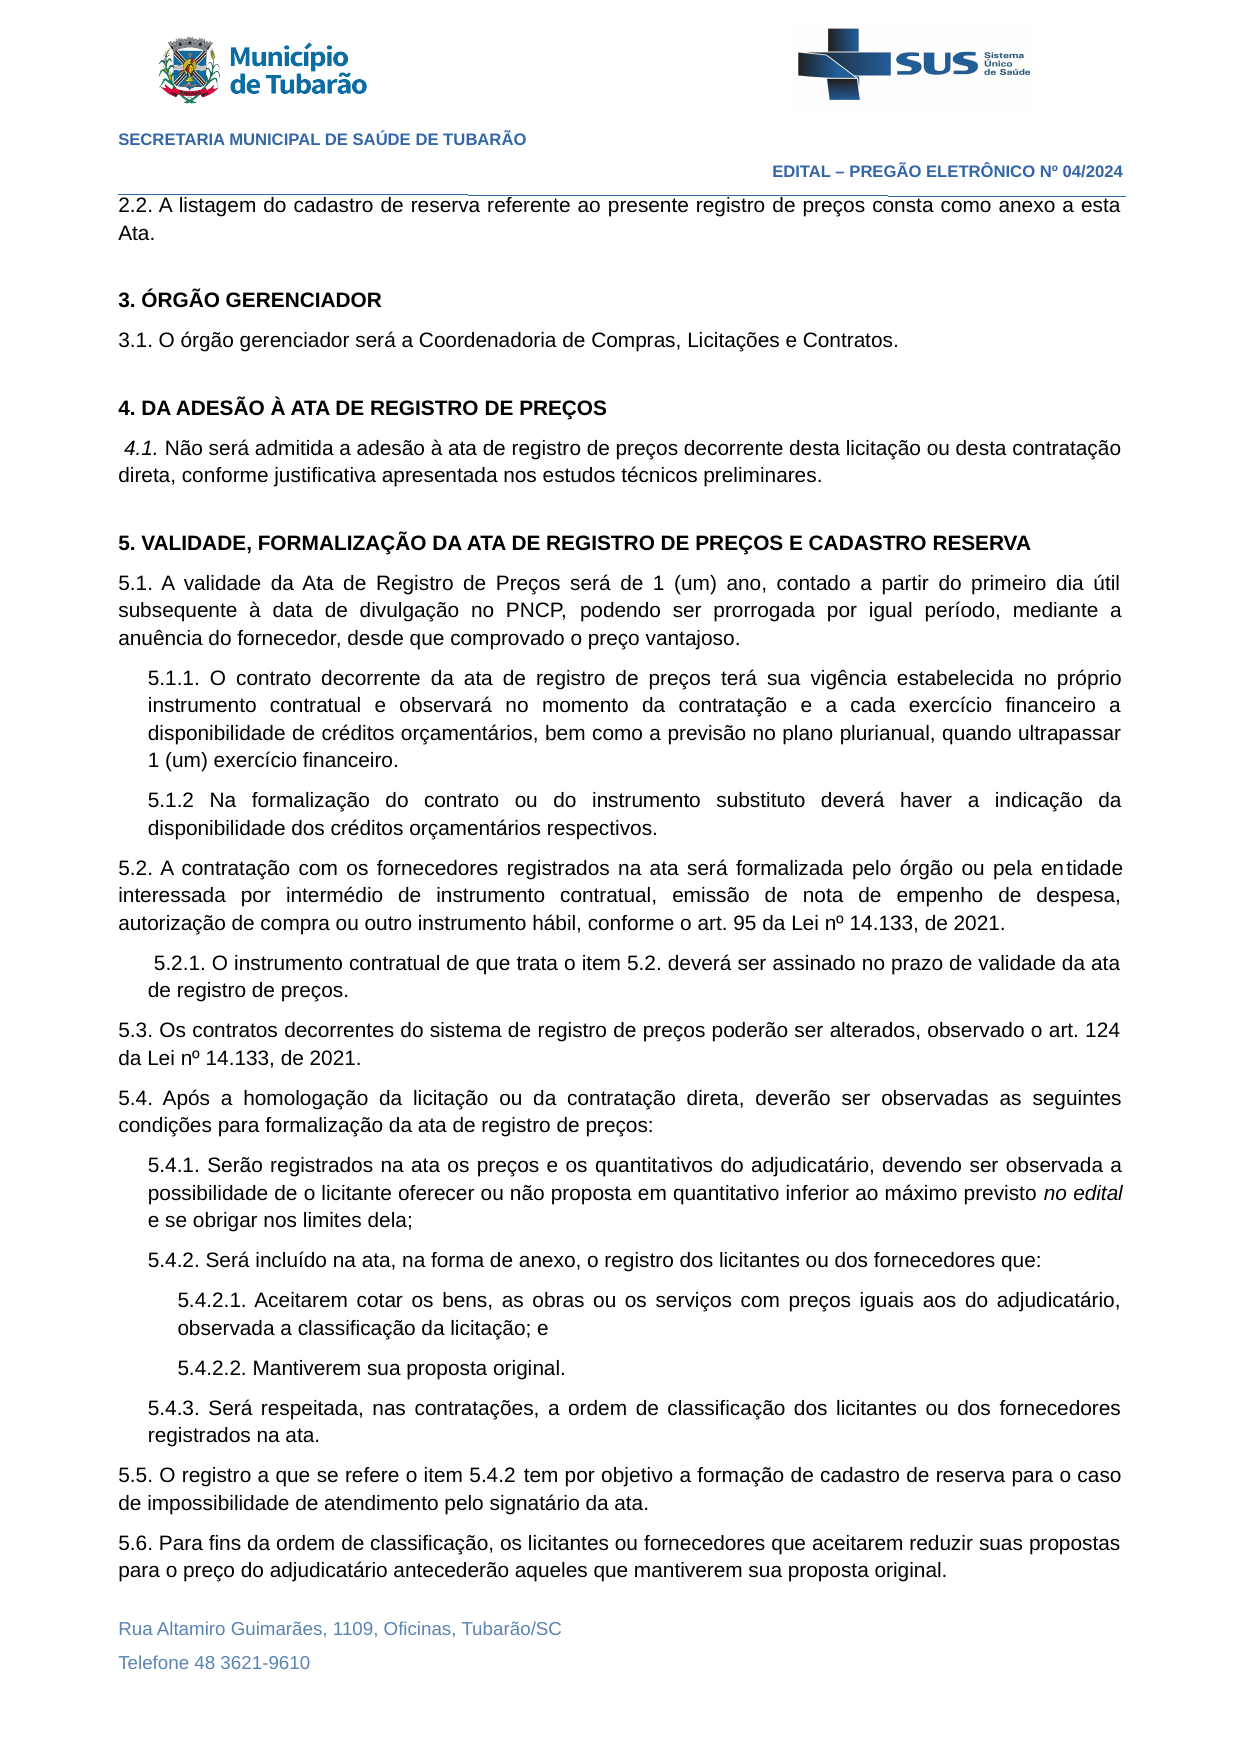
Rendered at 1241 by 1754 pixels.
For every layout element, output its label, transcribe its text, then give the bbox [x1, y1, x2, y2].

list 5.6. Para fins da ordem de classificação, os licitantes ou fornecedores que aceitarem reduzir suas propostas para o preço do adjudicatário antecederão aqueles que mantiverem sua proposta original. [118, 1531, 1123, 1582]
picture [794, 21, 1034, 114]
list 5.4.3. Será respeitada, nas contratações, a ordem de classificação dos licitantes ou dos fornecedores registrados na ata. [148, 1396, 1123, 1447]
picture [135, 21, 386, 119]
list 5.4. Após a homologação da licitação ou da contratação direta, deverão ser observadas as seguintes condições para formalização da ata de registro de preços: [118, 1086, 1123, 1137]
list 5.4.1. Serão registrados na ata os preços e os quantitativos do adjudicatário, devendo ser observada a possibilidade de o licitante oferecer ou não proposta em quantitativo inferior ao máximo previsto no edital e se obrigar nos limites dela; [148, 1153, 1123, 1232]
list 5.1.1. O contrato decorrente da ata de registro de preços terá sua vigência estabelecida no próprio instrumento contratual e observará no momento da contratação e a cada exercício financeiro a disponibilidade de créditos orçamentários, bem como a previsão no plano plurianual, quando ultrapassar 1 (um) exercício financeiro. [148, 666, 1123, 772]
list 2.2. A listagem do cadastro de reserva referente ao presente registro de preços consta como anexo a esta Ata. [118, 193, 1123, 244]
list 4.1. Não será admitida a adesão à ata de registro de preços decorrente desta licitação ou desta contratação direta, conforme justificativa apresentada nos estudos técnicos preliminares. [118, 436, 1123, 487]
list 5.1. A validade da Ata de Registro de Preços será de 1 (um) ano, contado a partir do primeiro dia útil subsequente à data de divulgação no PNCP, podendo ser prorrogada por igual período, mediante a anuência do fornecedor, desde que comprovado o preço vantajoso. [118, 571, 1123, 649]
list 5.4.2. Será incluído na ata, na forma de anexo, o registro dos licitantes ou dos fornecedores que: [148, 1248, 1123, 1272]
list 5.2. A contratação com os fornecedores registrados na ata será formalizada pelo órgão ou pela entidade interessada por intermédio de instrumento contratual, emissão de nota de empenho de despesa, autorização de compra ou outro instrumento hábil, conforme o art. 95 da Lei nº 14.133, de 2021. [118, 856, 1123, 934]
list 3.1. O órgão gerenciador será a Coordenadoria de Compras, Licitações e Contratos. [118, 328, 1123, 352]
list 5.3. Os contratos decorrentes do sistema de registro de preços poderão ser alterados, observado o art. 124 da Lei nº 14.133, de 2021. [118, 1018, 1123, 1069]
list 5.4.2.2. Mantiverem sua proposta original. [177, 1356, 1123, 1379]
list 5.4.2.1. Aceitarem cotar os bens, as obras ou os serviços com preços iguais aos do adjudicatário, observada a classificação da licitação; e [177, 1288, 1123, 1339]
list 5.5. O registro a que se refere o item 5.4.2 tem por objetivo a formação de cadastro de reserva para o caso de impossibilidade de atendimento pelo signatário da ata. [118, 1463, 1123, 1514]
list 5.1.2 Na formalização do contrato ou do instrumento substituto deverá haver a indicação da disponibilidade dos créditos orçamentários respectivos. [148, 788, 1123, 839]
list 3. ÓRGÃO GERENCIADOR [118, 288, 1123, 312]
list 5. VALIDADE, FORMALIZAÇÃO DA ATA DE REGISTRO DE PREÇOS E CADASTRO RESERVA [118, 531, 1123, 554]
list 5.2.1. O instrumento contratual de que trata o item 5.2. deverá ser assinado no prazo de validade da ata de registro de preços. [148, 951, 1123, 1002]
list 4. DA ADESÃO À ATA DE REGISTRO DE PREÇOS [118, 396, 1123, 419]
